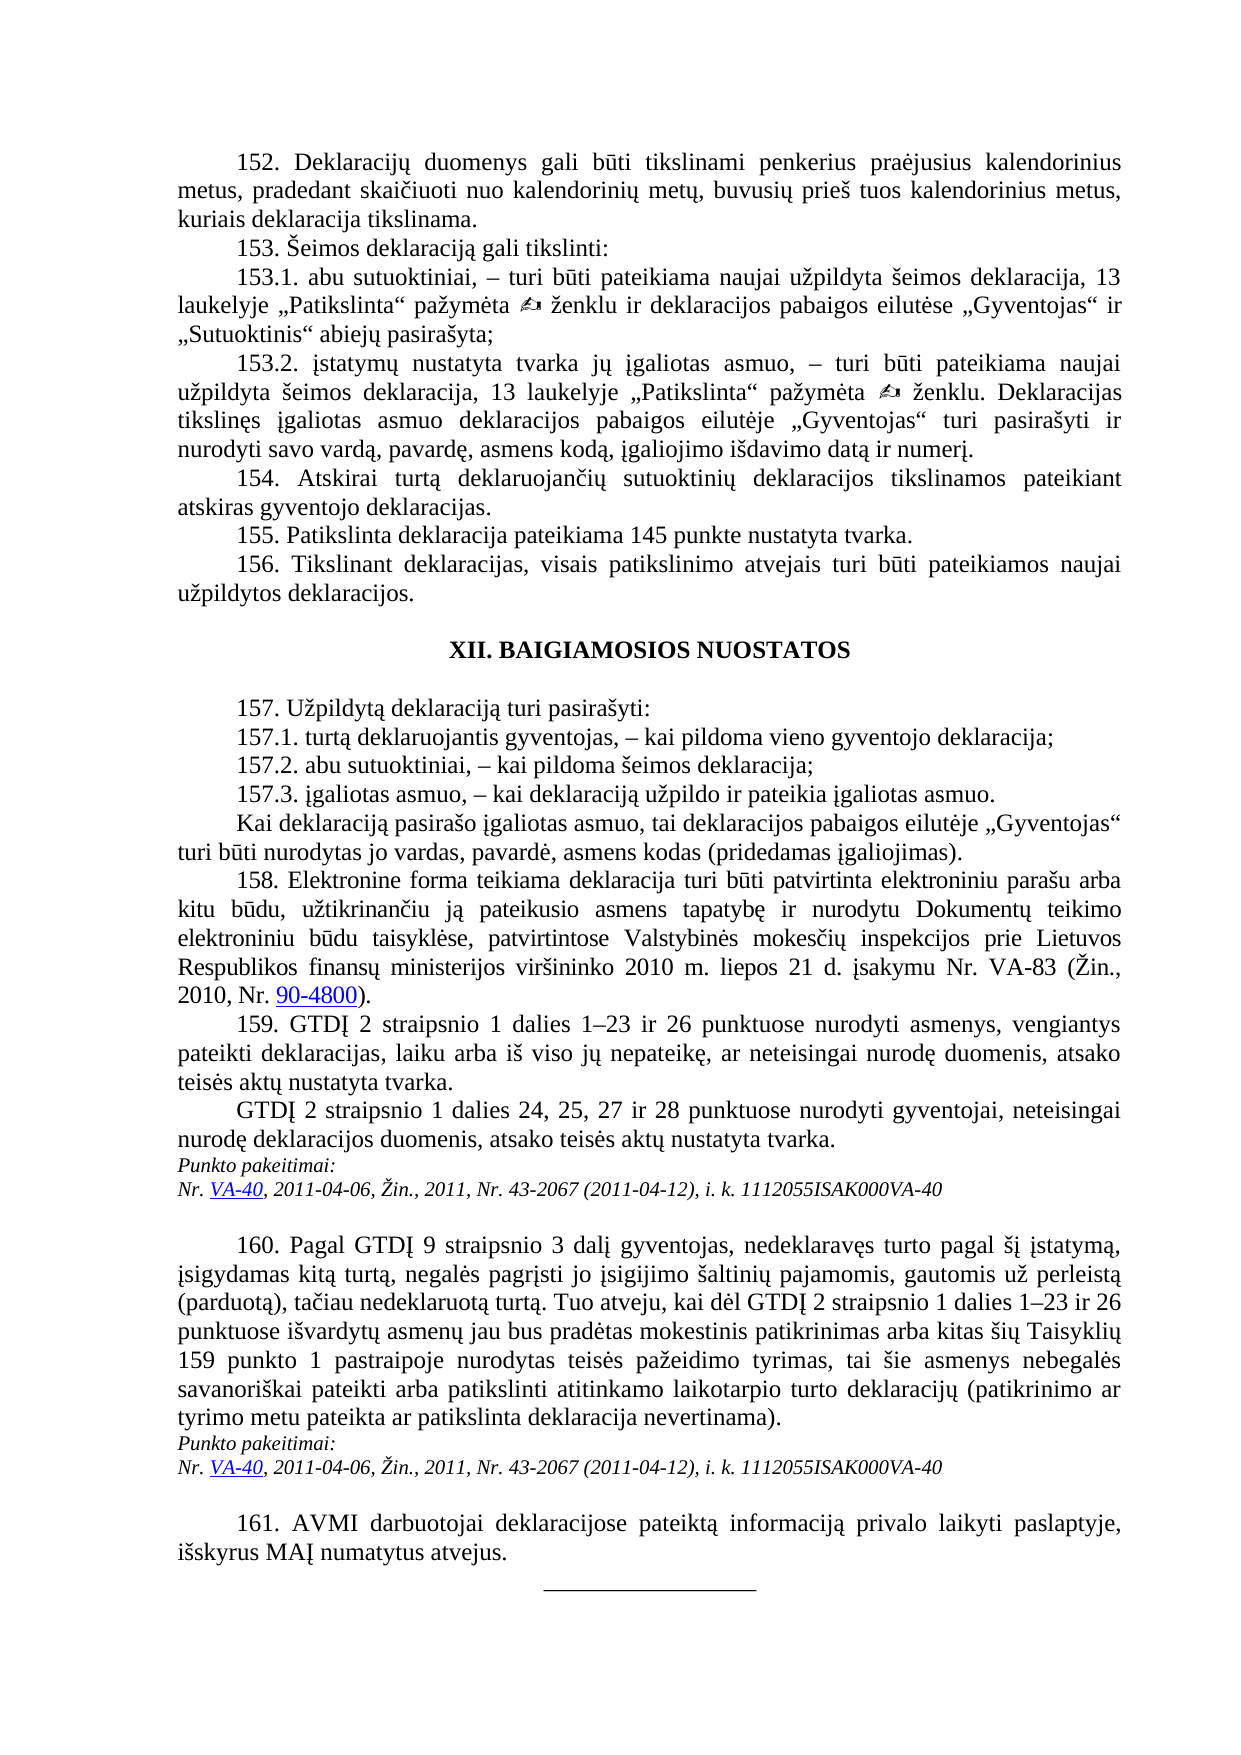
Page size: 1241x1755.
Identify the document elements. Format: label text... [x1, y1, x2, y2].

text Nr. VA-40, 2011-04-06, Žin., 2011, Nr. 43-2067 (2011-04-12), i. k. 1112055ISAK000VA-40 [177, 1177, 1122, 1201]
text 153. Šeimos deklaraciją gali tikslinti: [177, 233, 1122, 262]
text 159. GTDĮ 2 straipsnio 1 dalies 1–23 ir 26 punktuose nurodyti asmenys, vengiantys pateikti deklaracijas, laiku arba iš viso jų nepateikę, ar neteisingai nurodę duomenis, atsako teisės aktų nustatyta tvarka. [177, 1009, 1122, 1096]
text _________________ [177, 1566, 1122, 1594]
text 153.1. abu sutuoktiniai, – turi būti pateikiama naujai užpildyta šeimos deklaracija, 13 laukelyje „Patikslinta“ pažymėta [x] ženklu ir deklaracijos pabaigos eilutėse „Gyventojas“ ir „Sutuoktinis“ abiejų pasirašyta; [177, 262, 1122, 348]
text 160. Pagal GTDĮ 9 straipsnio 3 dalį gyventojas, nedeklaravęs turto pagal šį įstatymą, įsigydamas kitą turtą, negalės pagrįsti jo įsigijimo šaltinių pajamomis, gautomis už perleistą (parduotą), tačiau nedeklaruotą turtą. Tuo atveju, kai dėl GTDĮ 2 straipsnio 1 dalies 1–23 ir 26 punktuose išvardytų asmenų jau bus pradėtas mokestinis patikrinimas arba kitas šių Taisyklių 159 punkto 1 pastraipoje nurodytas teisės pažeidimo tyrimas, tai šie asmenys nebegalės savanoriškai pateikti arba patikslinti atitinkamo laikotarpio turto deklaracijų (patikrinimo ar tyrimo metu pateikta ar patikslinta deklaracija nevertinama). [177, 1230, 1122, 1431]
text 157.3. įgaliotas asmuo, – kai deklaraciją užpildo ir pateikia įgaliotas asmuo. [177, 779, 1122, 808]
text 161. AVMI darbuotojai deklaracijose pateiktą informaciją privalo laikyti paslaptyje, išskyrus MAĮ numatytus atvejus. [177, 1508, 1122, 1566]
text GTDĮ 2 straipsnio 1 dalies 24, 25, 27 ir 28 punktuose nurodyti gyventojai, neteisingai nurodę deklaracijos duomenis, atsako teisės aktų nustatyta tvarka. [177, 1096, 1122, 1153]
text Punkto pakeitimai: [177, 1431, 1122, 1455]
text 152. Deklaracijų duomenys gali būti tikslinami penkerius praėjusius kalendorinius metus, pradedant skaičiuoti nuo kalendorinių metų, buvusių prieš tuos kalendorinius metus, kuriais deklaracija tikslinama. [177, 147, 1122, 233]
text 156. Tikslinant deklaracijas, visais patikslinimo atvejais turi būti pateikiamos naujai užpildytos deklaracijos. [177, 549, 1122, 607]
text Nr. VA-40, 2011-04-06, Žin., 2011, Nr. 43-2067 (2011-04-12), i. k. 1112055ISAK000VA-40 [177, 1455, 1122, 1479]
text 155. Patikslinta deklaracija pateikiama 145 punkte nustatyta tvarka. [177, 521, 1122, 549]
text 153.2. įstatymų nustatyta tvarka jų įgaliotas asmuo, – turi būti pateikiama naujai užpildyta šeimos deklaracija, 13 laukelyje „Patikslinta“ pažymėta [x] ženklu. Deklaracijas tikslinęs įgaliotas asmuo deklaracijos pabaigos eilutėje „Gyventojas“ turi pasirašyti ir nurodyti savo vardą, pavardę, asmens kodą, įgaliojimo išdavimo datą ir numerį. [177, 348, 1122, 463]
text 154. Atskirai turtą deklaruojančių sutuoktinių deklaracijos tikslinamos pateikiant atskiras gyventojo deklaracijas. [177, 463, 1122, 521]
text XII. BAIGIAMOSIOS NUOSTATOS [177, 636, 1122, 664]
text Kai deklaraciją pasirašo įgaliotas asmuo, tai deklaracijos pabaigos eilutėje „Gyventojas“ turi būti nurodytas jo vardas, pavardė, asmens kodas (pridedamas įgaliojimas). [177, 808, 1122, 866]
text 157. Užpildytą deklaraciją turi pasirašyti: [177, 693, 1122, 722]
text 157.2. abu sutuoktiniai, – kai pildoma šeimos deklaracija; [177, 751, 1122, 779]
text 158. Elektronine forma teikiama deklaracija turi būti patvirtinta elektroniniu parašu arba kitu būdu, užtikrinančiu ją pateikusio asmens tapatybę ir nurodytu Dokumentų teikimo elektroniniu būdu taisyklėse, patvirtintose Valstybinės mokesčių inspekcijos prie Lietuvos Respublikos finansų ministerijos viršininko 2010 m. liepos 21 d. įsakymu Nr. VA-83 (Žin., 2010, Nr. 90-4800). [177, 866, 1122, 1009]
text Punkto pakeitimai: [177, 1153, 1122, 1177]
text 157.1. turtą deklaruojantis gyventojas, – kai pildoma vieno gyventojo deklaracija; [177, 722, 1122, 751]
